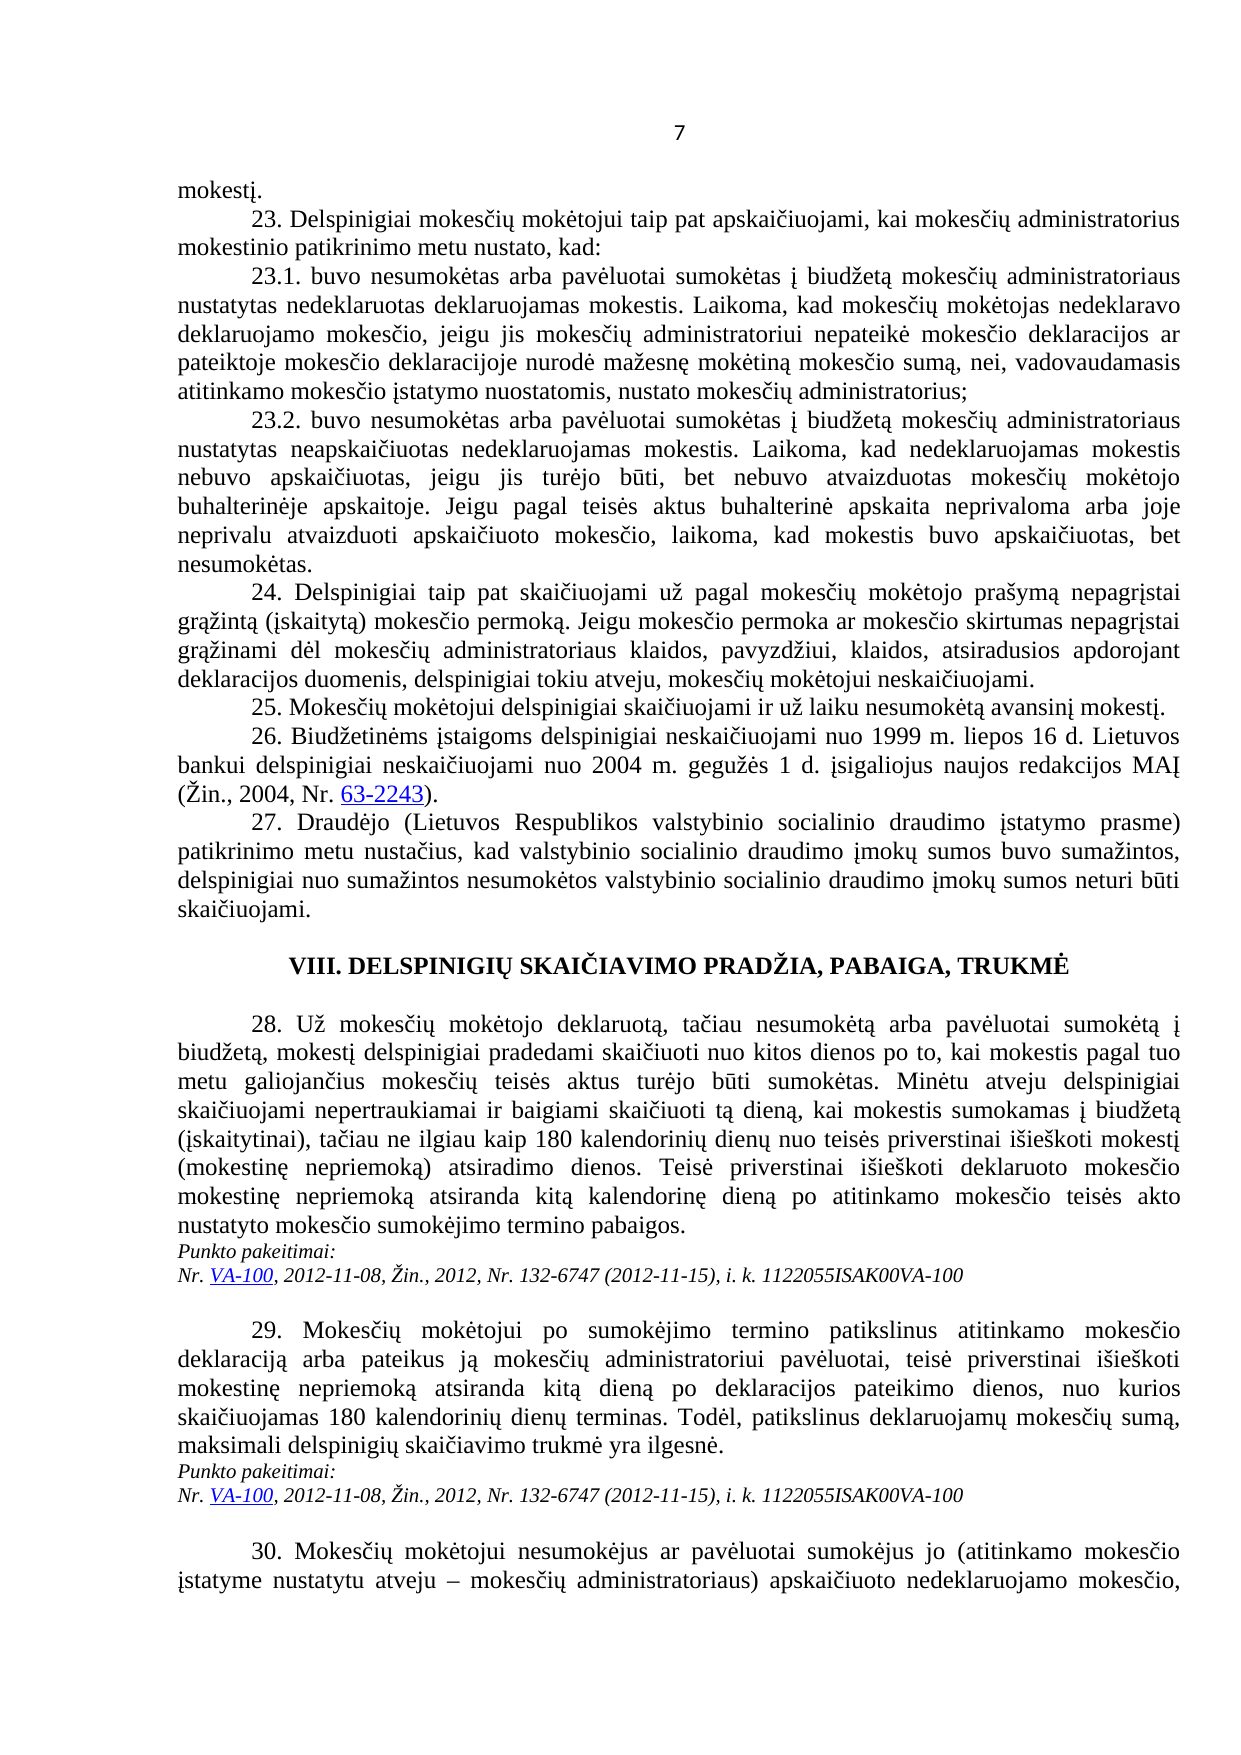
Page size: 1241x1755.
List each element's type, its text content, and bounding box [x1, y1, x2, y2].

text Nr. VA-100, 2012-11-08, Žin., 2012, Nr. 132-6747 (2012-11-15), i. k. 1122055ISAK00VA-100 [177, 1263, 1181, 1287]
text 28. Už mokesčių mokėtojo deklaruotą, tačiau nesumokėtą arba pavėluotai sumokėtą į biudžetą, mokestį delspinigiai pradedami skaičiuoti nuo kitos dienos po to, kai mokestis pagal tuo metu galiojančius mokesčių teisės aktus turėjo būti sumokėtas. Minėtu atveju delspinigiai skaičiuojami nepertraukiamai ir baigiami skaičiuoti tą dieną, kai mokestis sumokamas į biudžetą (įskaitytinai), tačiau ne ilgiau kaip 180 kalendorinių dienų nuo teisės priverstinai išieškoti mokestį (mokestinę nepriemoką) atsiradimo dienos. Teisė priverstinai išieškoti deklaruoto mokesčio mokestinę nepriemoką atsiranda kitą kalendorinę dieną po atitinkamo mokesčio teisės akto nustatyto mokesčio sumokėjimo termino pabaigos. [177, 1009, 1181, 1239]
text 26. Biudžetinėms įstaigoms delspinigiai neskaičiuojami nuo 1999 m. liepos 16 d. Lietuvos bankui delspinigiai neskaičiuojami nuo 2004 m. gegužės 1 d. įsigaliojus naujos redakcijos MAĮ (Žin., 2004, Nr. 63-2243). [177, 721, 1181, 807]
text 29. Mokesčių mokėtojui po sumokėjimo termino patikslinus atitinkamo mokesčio deklaraciją arba pateikus ją mokesčių administratoriui pavėluotai, teisė priverstinai išieškoti mokestinę nepriemoką atsiranda kitą dieną po deklaracijos pateikimo dienos, nuo kurios skaičiuojamas 180 kalendorinių dienų terminas. Todėl, patikslinus deklaruojamų mokesčių sumą, maksimali delspinigių skaičiavimo trukmė yra ilgesnė. [177, 1316, 1181, 1459]
text Punkto pakeitimai: [177, 1239, 1181, 1263]
text 23.2. buvo nesumokėtas arba pavėluotai sumokėtas į biudžetą mokesčių administratoriaus nustatytas neapskaičiuotas nedeklaruojamas mokestis. Laikoma, kad nedeklaruojamas mokestis nebuvo apskaičiuotas, jeigu jis turėjo būti, bet nebuvo atvaizduotas mokesčių mokėtojo buhalterinėje apskaitoje. Jeigu pagal teisės aktus buhalterinė apskaita neprivaloma arba joje neprivalu atvaizduoti apskaičiuoto mokesčio, laikoma, kad mokestis buvo apskaičiuotas, bet nesumokėtas. [177, 405, 1181, 577]
text 27. Draudėjo (Lietuvos Respublikos valstybinio socialinio draudimo įstatymo prasme) patikrinimo metu nustačius, kad valstybinio socialinio draudimo įmokų sumos buvo sumažintos, delspinigiai nuo sumažintos nesumokėtos valstybinio socialinio draudimo įmokų sumos neturi būti skaičiuojami. [177, 807, 1181, 922]
text 25. Mokesčių mokėtojui delspinigiai skaičiuojami ir už laiku nesumokėtą avansinį mokestį. [177, 692, 1181, 721]
text Nr. VA-100, 2012-11-08, Žin., 2012, Nr. 132-6747 (2012-11-15), i. k. 1122055ISAK00VA-100 [177, 1483, 1181, 1507]
text 24. Delspinigiai taip pat skaičiuojami už pagal mokesčių mokėtojo prašymą nepagrįstai grąžintą (įskaitytą) mokesčio permoką. Jeigu mokesčio permoka ar mokesčio skirtumas nepagrįstai grąžinami dėl mokesčių administratoriaus klaidos, pavyzdžiui, klaidos, atsiradusios apdorojant deklaracijos duomenis, delspinigiai tokiu atveju, mokesčių mokėtojui neskaičiuojami. [177, 577, 1181, 692]
text mokestį. [177, 175, 1181, 204]
text 23.1. buvo nesumokėtas arba pavėluotai sumokėtas į biudžetą mokesčių administratoriaus nustatytas nedeklaruotas deklaruojamas mokestis. Laikoma, kad mokesčių mokėtojas nedeklaravo deklaruojamo mokesčio, jeigu jis mokesčių administratoriui nepateikė mokesčio deklaracijos ar pateiktoje mokesčio deklaracijoje nurodė mažesnę mokėtiną mokesčio sumą, nei, vadovaudamasis atitinkamo mokesčio įstatymo nuostatomis, nustato mokesčių administratorius; [177, 261, 1181, 405]
text 30. Mokesčių mokėtojui nesumokėjus ar pavėluotai sumokėjus jo (atitinkamo mokesčio įstatyme nustatytu atveju – mokesčių administratoriaus) apskaičiuoto nedeklaruojamo mokesčio, [177, 1536, 1181, 1594]
text Punkto pakeitimai: [177, 1459, 1181, 1483]
text VIII. DELSPINIGIŲ SKAIČIAVIMO PRADŽIA, PABAIGA, TRUKMĖ [177, 951, 1181, 980]
text 23. Delspinigiai mokesčių mokėtojui taip pat apskaičiuojami, kai mokesčių administratorius mokestinio patikrinimo metu nustato, kad: [177, 204, 1181, 261]
